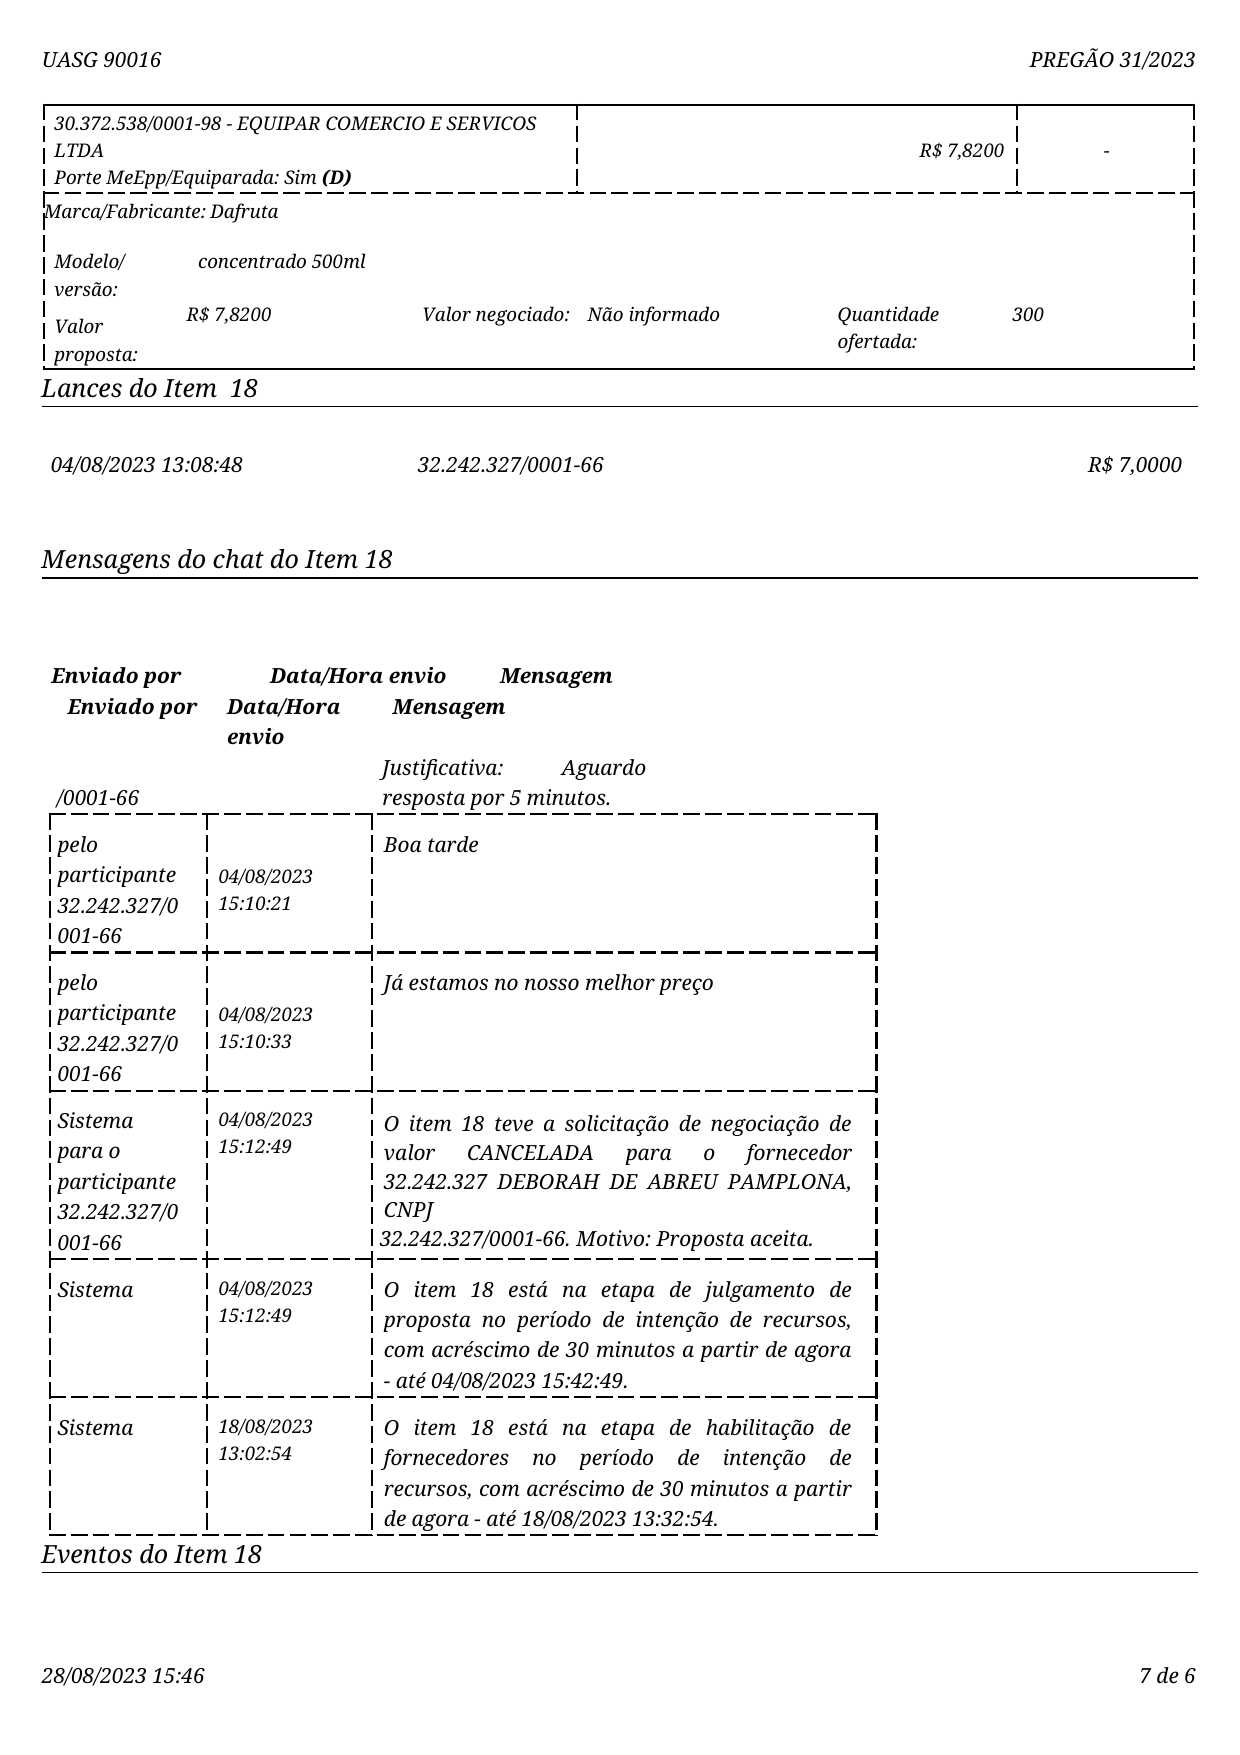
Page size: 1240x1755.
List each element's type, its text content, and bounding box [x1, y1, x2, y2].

table_cell Quantidade ofertada: [838, 295, 1002, 368]
table_cell R$ 7,8200 [838, 106, 1017, 192]
table_cell [50, 753, 57, 813]
text 04/08/2023 13:08:48 32.242.327/0001-66 R$ 7,0000 [42, 450, 1198, 478]
subtitle Lances do Item 18 [41, 370, 1198, 404]
table_cell pelo participante 32.242.327/0001-66 [50, 813, 207, 951]
table_cell Boa tarde [372, 813, 876, 951]
table_cell - [1017, 106, 1194, 192]
table_cell Marca/Fabricante: Dafruta [44, 192, 577, 244]
table_header Enviado por [57, 692, 216, 753]
table_cell Sistema [50, 1258, 207, 1396]
table_cell [577, 106, 837, 192]
table_cell pelo participante 32.242.327/0001-66 [50, 951, 207, 1089]
table_cell O item 18 está na etapa de julgamento de proposta no período de intenção de recursos, com acréscimo de 30 minutos a partir de agora - até 04/08/2023 15:42:49. [372, 1258, 876, 1396]
table_cell 30.372.538/0001-98 - EQUIPAR COMERCIO E SERVICOS LTDA Porte MeEpp/Equiparada: Sim (D) [44, 106, 577, 192]
table_cell 04/08/2023 15:12:49 [207, 1258, 372, 1396]
table_header [50, 692, 57, 753]
table_cell [649, 753, 876, 813]
table_cell O item 18 teve a solicitação de negociação de valor CANCELADA para o fornecedor 32.242.327 DEBORAH DE ABREU PAMPLONA, CNPJ 32.242.327/0001-66. Motivo: Proposta aceita. [372, 1090, 876, 1258]
table_cell Justificativa: Aguardo resposta por 5 minutos. [382, 753, 648, 813]
table_cell Já estamos no nosso melhor preço [372, 951, 876, 1089]
table_cell Modelo/versão: Valor proposta: [44, 245, 186, 368]
table_header [649, 692, 876, 753]
table_cell 18/08/2023 13:02:54 [207, 1396, 372, 1534]
text Enviado por Data/Hora envio Mensagem [42, 661, 1198, 690]
table_cell 04/08/2023 15:10:33 [207, 951, 372, 1089]
table_cell concentrado 500ml [186, 245, 577, 295]
table_header Data/Hora envio [216, 692, 382, 753]
table_cell Sistema para o participante 32.242.327/0001-66 [50, 1090, 207, 1258]
table_cell [577, 192, 837, 244]
table_cell [577, 245, 837, 295]
table_cell Não informado [577, 295, 837, 368]
subtitle Eventos do Item 18 [41, 1536, 1198, 1571]
table_cell Sistema [50, 1396, 207, 1534]
table_cell 300 [1002, 295, 1194, 368]
table_cell 04/08/2023 15:12:49 [207, 1090, 372, 1258]
table_cell O item 18 está na etapa de habilitação de fornecedores no período de intenção de recursos, com acréscimo de 30 minutos a partir de agora - até 18/08/2023 13:32:54. [372, 1396, 876, 1534]
table_cell [838, 245, 1194, 295]
subtitle Mensagens do chat do Item 18 [41, 542, 1198, 576]
table_cell 04/08/2023 15:10:21 [207, 813, 372, 951]
table_cell [838, 192, 1194, 244]
table_header Mensagem [382, 692, 648, 753]
table_cell /0001-66 [57, 753, 216, 813]
table_cell R$ 7,8200 Valor negociado: [186, 295, 577, 368]
table_cell [216, 753, 382, 813]
